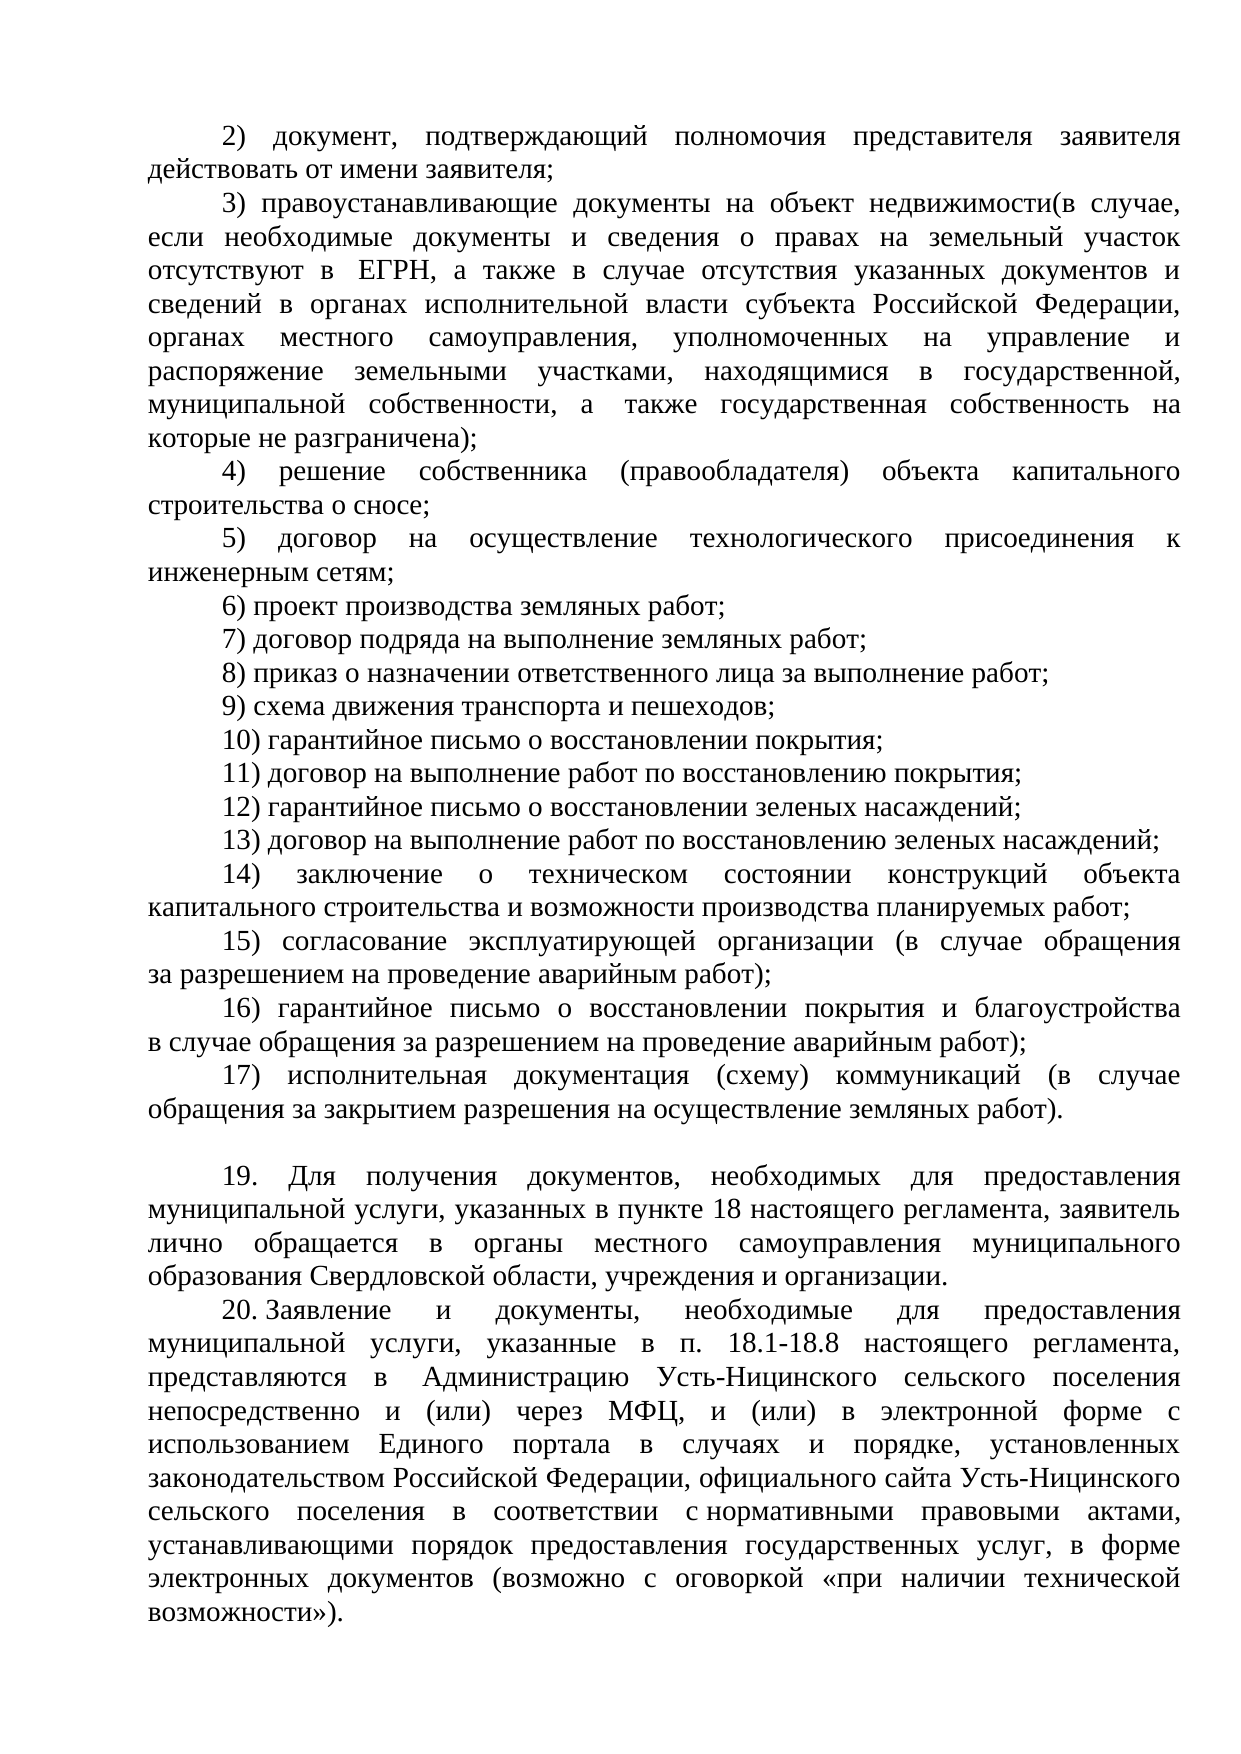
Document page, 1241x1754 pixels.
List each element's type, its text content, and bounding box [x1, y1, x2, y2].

text 17) исполнительная документация (схему) коммуникаций (в случае обращения за закрытием разрешения на осуществление земляных работ). [148, 1057, 1181, 1124]
text 16) гарантийное письмо о восстановлении покрытия и благоустройства в случае обращения за разрешением на проведение аварийным работ); [148, 990, 1181, 1057]
text 20. Заявление и документы, необходимые для предоставления муниципальной услуги, указанные в п. 18.1-18.8 настоящего регламента, представляются в Администрацию Усть-Ницинского сельского поселения непосредственно и (или) через МФЦ, и (или) в электронной форме с использованием Единого портала в случаях и порядке, установленных законодательством Российской Федерации, официального сайта Усть-Ницинского сельского поселения в соответствии с нормативными правовыми актами, устанавливающими порядок предоставления государственных услуг, в форме электронных документов (возможно с оговоркой «при наличии технической возможности»). [148, 1292, 1181, 1627]
text 15) согласование эксплуатирующей организации (в случае обращения за разрешением на проведение аварийным работ); [148, 923, 1181, 990]
text 3) правоустанавливающие документы на объект недвижимости(в случае, если необходимые документы и сведения о правах на земельный участок отсутствуют в ЕГРН, а также в случае отсутствия указанных документов и сведений в органах исполнительной власти субъекта Российской Федерации, органах местного самоуправления, уполномоченных на управление и распоряжение земельными участками, находящимися в государственной, муниципальной собственности, а также государственная собственность на которые не разграничена); [148, 185, 1181, 453]
text 7) договор подряда на выполнение земляных работ; [148, 621, 1181, 655]
text 4) решение собственника (правообладателя) объекта капитального строительства о сносе; [148, 453, 1181, 521]
text 13) договор на выполнение работ по восстановлению зеленых насаждений; [148, 822, 1181, 856]
text 5) договор на осуществление технологического присоединения к инженерным сетям; [148, 521, 1181, 588]
text 14) заключение о техническом состоянии конструкций объекта капитального строительства и возможности производства планируемых работ; [148, 856, 1181, 923]
text 19. Для получения документов, необходимых для предоставления муниципальной услуги, указанных в пункте 18 настоящего регламента, заявитель лично обращается в органы местного самоуправления муниципального образования Свердловской области, учреждения и организации. [148, 1158, 1181, 1292]
text 12) гарантийное письмо о восстановлении зеленых насаждений; [148, 789, 1181, 822]
text 8) приказ о назначении ответственного лица за выполнение работ; [148, 655, 1181, 688]
text 6) проект производства земляных работ; [148, 588, 1181, 621]
text 9) схема движения транспорта и пешеходов; [148, 688, 1181, 722]
text 11) договор на выполнение работ по восстановлению покрытия; [148, 755, 1181, 789]
text 10) гарантийное письмо о восстановлении покрытия; [148, 722, 1181, 755]
text 2) документ, подтверждающий полномочия представителя заявителя действовать от имени заявителя; [148, 118, 1181, 185]
